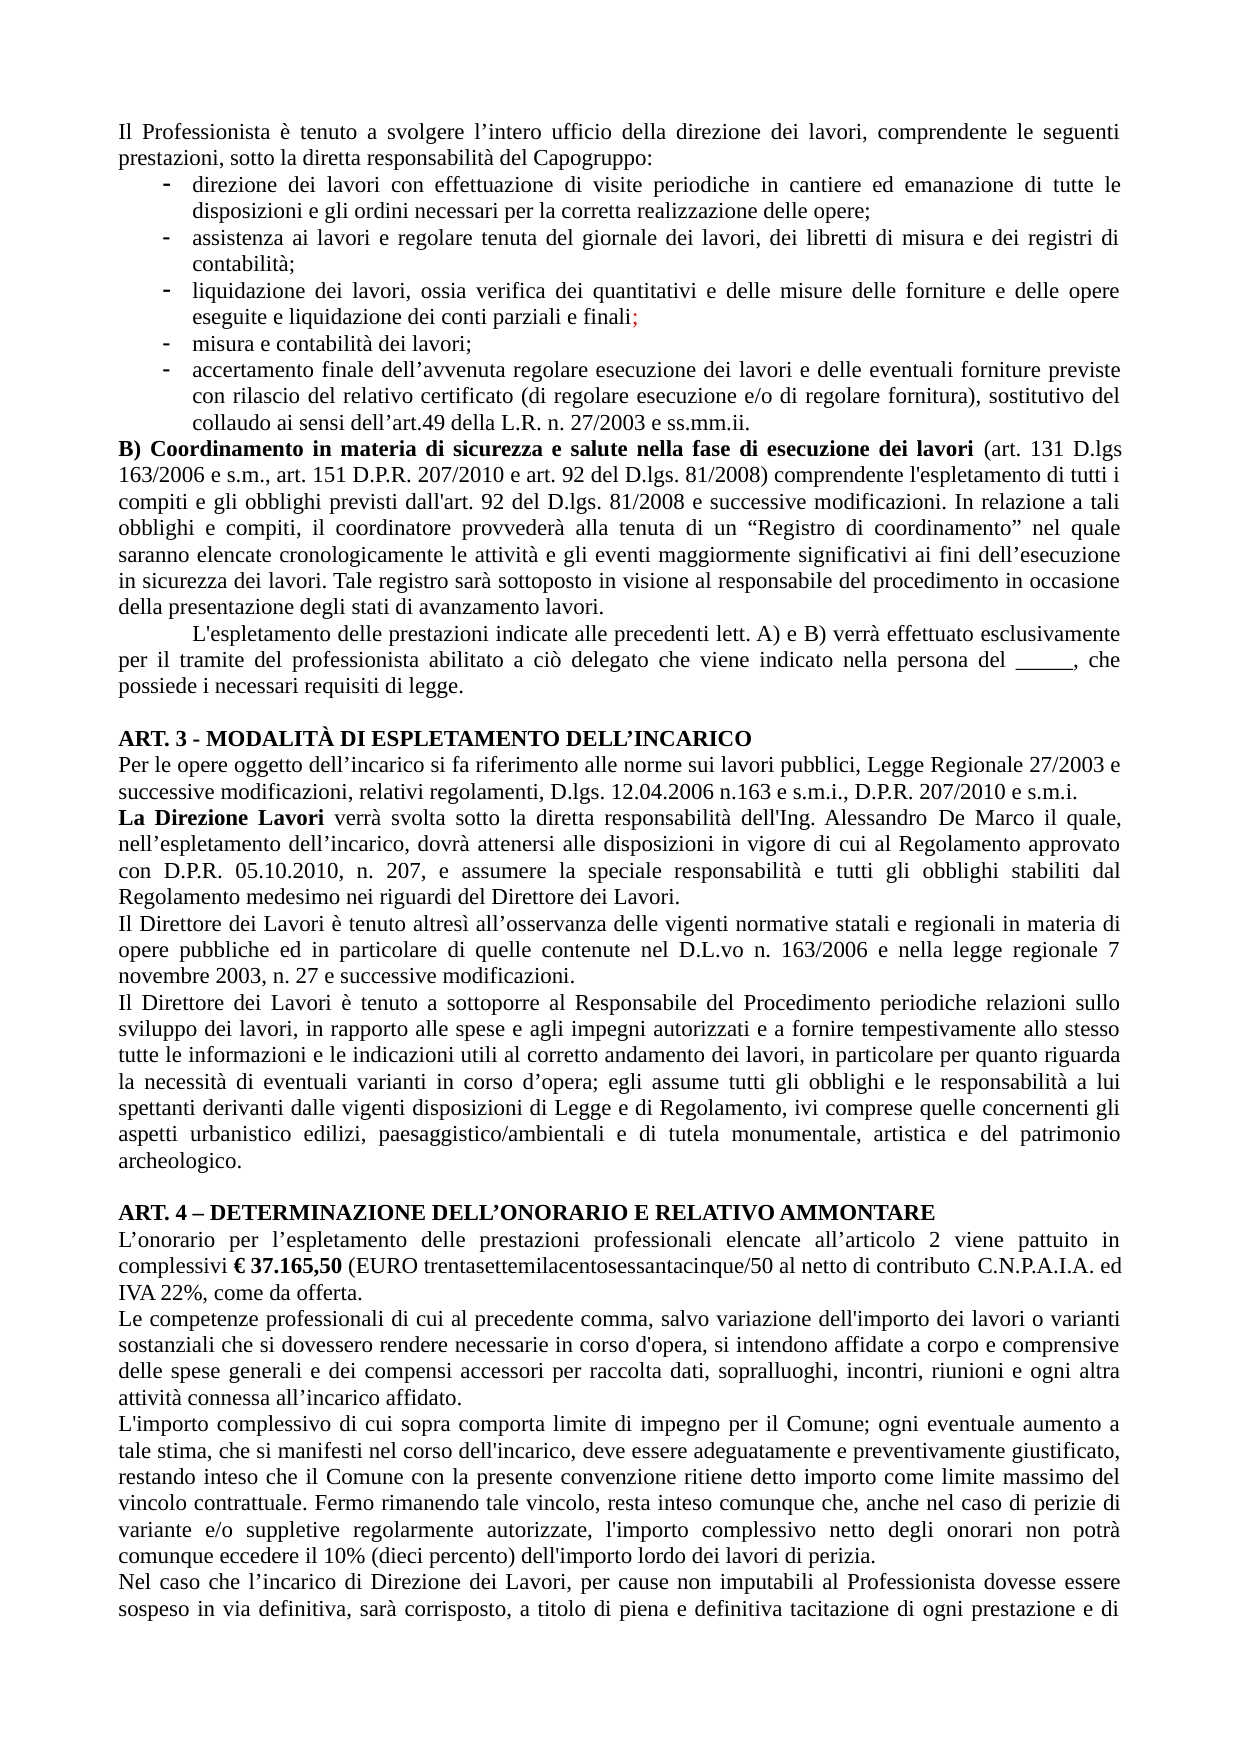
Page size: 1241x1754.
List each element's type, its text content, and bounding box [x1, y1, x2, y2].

list direzione dei lavori con effettuazione di visite periodiche in cantiere ed emanazione di tutte le disposizioni e gli ordini necessari per la corretta realizzazione delle opere; [162, 171, 1122, 224]
text L'importo complessivo di cui sopra comporta limite di impegno per il Comune; ogni eventuale aumento a tale stima, che si manifesti nel corso dell'incarico, deve essere adeguatamente e preventivamente giustificato, restando inteso che il Comune con la presente convenzione ritiene detto importo come limite massimo del vincolo contrattuale. Fermo rimanendo tale vincolo, resta inteso comunque che, anche nel caso di perizie di variante e/o suppletive regolarmente autorizzate, l'importo complessivo netto degli onorari non potrà comunque eccedere il 10% (dieci percento) dell'importo lordo dei lavori di perizia. [118, 1410, 1122, 1568]
list liquidazione dei lavori, ossia verifica dei quantitativi e delle misure delle forniture e delle opere eseguite e liquidazione dei conti parziali e finali; [162, 277, 1122, 330]
text L'espletamento delle prestazioni indicate alle precedenti lett. A) e B) verrà effettuato esclusivamente per il tramite del professionista abilitato a ciò delegato che viene indicato nella persona del _____, che possiede i necessari requisiti di legge. [118, 620, 1122, 699]
text L’onorario per l’espletamento delle prestazioni professionali elencate all’articolo 2 viene pattuito in complessivi € 37.165,50 (EURO trentasettemilacentosessantacinque/50 al netto di contributo C.N.P.A.I.A. ed IVA 22%, come da offerta. [118, 1226, 1122, 1305]
list accertamento finale dell’avvenuta regolare esecuzione dei lavori e delle eventuali forniture previste con rilascio del relativo certificato (di regolare esecuzione e/o di regolare fornitura), sostitutivo del collaudo ai sensi dell’art.49 della L.R. n. 27/2003 e ss.mm.ii. [162, 356, 1122, 435]
text La Direzione Lavori verrà svolta sotto la diretta responsabilità dell'Ing. Alessandro De Marco il quale, nell’espletamento dell’incarico, dovrà attenersi alle disposizioni in vigore di cui al Regolamento approvato con D.P.R. 05.10.2010, n. 207, e assumere la speciale responsabilità e tutti gli obblighi stabiliti dal Regolamento medesimo nei riguardi del Direttore dei Lavori. [118, 804, 1122, 909]
subtitle ART. 4 – DETERMINAZIONE DELL’ONORARIO E RELATIVO AMMONTARE [118, 1199, 1122, 1226]
text Le competenze professionali di cui al precedente comma, salvo variazione dell'importo dei lavori o varianti sostanziali che si dovessero rendere necessarie in corso d'opera, si intendono affidate a corpo e comprensive delle spese generali e dei compensi accessori per raccolta dati, sopralluoghi, incontri, riunioni e ogni altra attività connessa all’incarico affidato. [118, 1305, 1122, 1410]
text Nel caso che l’incarico di Direzione dei Lavori, per cause non imputabili al Professionista dovesse essere sospeso in via definitiva, sarà corrisposto, a titolo di piena e definitiva tacitazione di ogni prestazione e di [118, 1568, 1122, 1621]
subtitle ART. 3 - MODALITÀ DI ESPLETAMENTO DELL’INCARICO [118, 725, 1122, 751]
text B) Coordinamento in materia di sicurezza e salute nella fase di esecuzione dei lavori (art. 131 D.lgs 163/2006 e s.m., art. 151 D.P.R. 207/2010 e art. 92 del D.lgs. 81/2008) comprendente l'espletamento di tutti i compiti e gli obblighi previsti dall'art. 92 del D.lgs. 81/2008 e successive modificazioni. In relazione a tali obblighi e compiti, il coordinatore provvederà alla tenuta di un “Registro di coordinamento” nel quale saranno elencate cronologicamente le attività e gli eventi maggiormente significativi ai fini dell’esecuzione in sicurezza dei lavori. Tale registro sarà sottoposto in visione al responsabile del procedimento in occasione della presentazione degli stati di avanzamento lavori. [118, 435, 1122, 620]
text Il Professionista è tenuto a svolgere l’intero ufficio della direzione dei lavori, comprendente le seguenti prestazioni, sotto la diretta responsabilità del Capogruppo: [118, 118, 1122, 171]
list assistenza ai lavori e regolare tenuta del giornale dei lavori, dei libretti di misura e dei registri di contabilità; [162, 224, 1122, 277]
text Il Direttore dei Lavori è tenuto a sottoporre al Responsabile del Procedimento periodiche relazioni sullo sviluppo dei lavori, in rapporto alle spese e agli impegni autorizzati e a fornire tempestivamente allo stesso tutte le informazioni e le indicazioni utili al corretto andamento dei lavori, in particolare per quanto riguarda la necessità di eventuali varianti in corso d’opera; egli assume tutti gli obblighi e le responsabilità a lui spettanti derivanti dalle vigenti disposizioni di Legge e di Regolamento, ivi comprese quelle concernenti gli aspetti urbanistico edilizi, paesaggistico/ambientali e di tutela monumentale, artistica e del patrimonio archeologico. [118, 989, 1122, 1173]
text Per le opere oggetto dell’incarico si fa riferimento alle norme sui lavori pubblici, Legge Regionale 27/2003 e successive modificazioni, relativi regolamenti, D.lgs. 12.04.2006 n.163 e s.m.i., D.P.R. 207/2010 e s.m.i. [118, 751, 1122, 804]
text Il Direttore dei Lavori è tenuto altresì all’osservanza delle vigenti normative statali e regionali in materia di opere pubbliche ed in particolare di quelle contenute nel D.L.vo n. 163/2006 e nella legge regionale 7 novembre 2003, n. 27 e successive modificazioni. [118, 909, 1122, 989]
list misura e contabilità dei lavori; [162, 330, 1122, 356]
